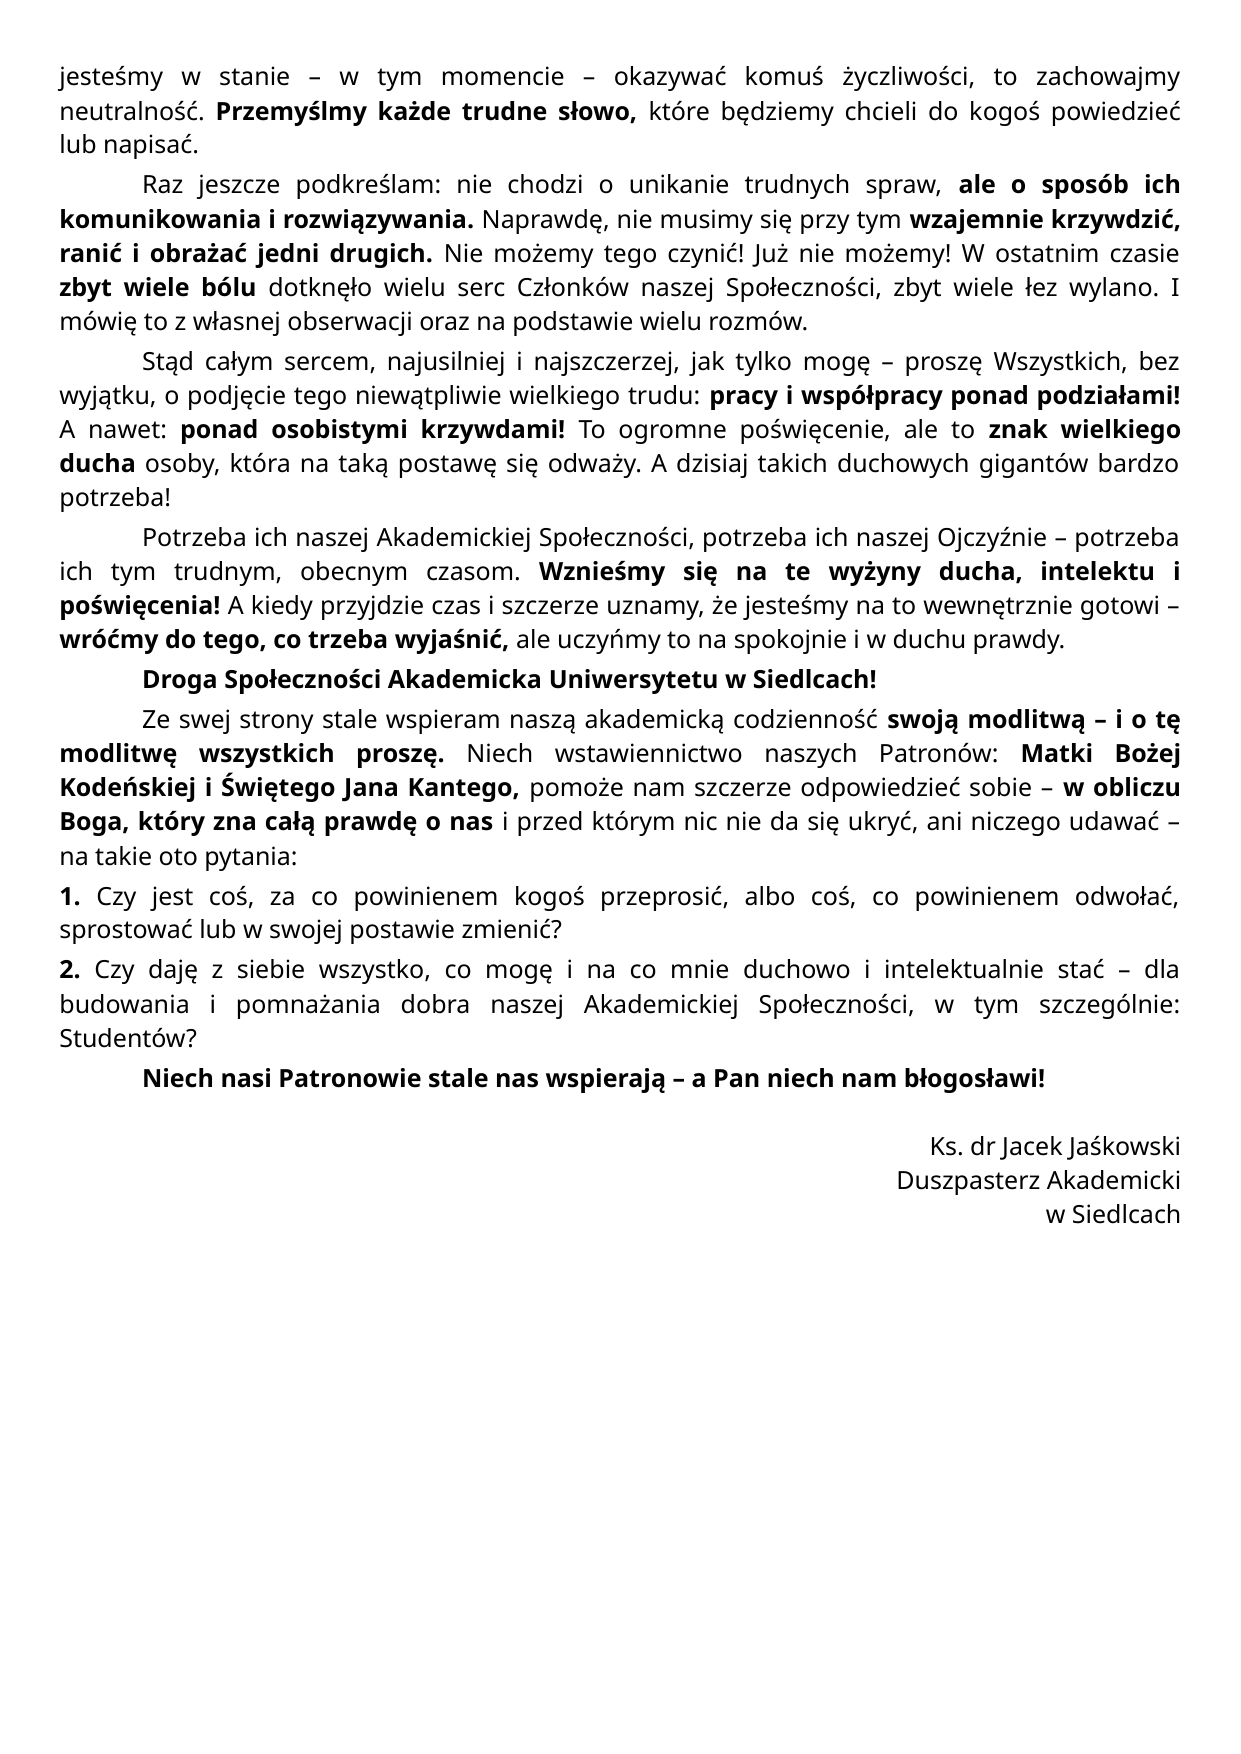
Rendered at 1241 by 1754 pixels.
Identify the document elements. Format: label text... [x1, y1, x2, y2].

text Ks. dr Jacek Jaśkowski [59, 1128, 1181, 1162]
text 2. Czy daję z siebie wszystko, co mogę i na co mnie duchowo i intelektualnie stać – dla budowania i pomnażania dobra naszej Akademickiej Społeczności, w tym szczególnie: Studentów? [59, 952, 1181, 1054]
text Ze swej strony stale wspieram naszą akademicką codzienność swoją modlitwą – i o tę modlitwę wszystkich proszę. Niech wstawiennictwo naszych Patronów: Matki Bożej Kodeńskiej i Świętego Jana Kantego, pomoże nam szczerze odpowiedzieć sobie – w obliczu Boga, który zna całą prawdę o nas i przed którym nic nie da się ukryć, ani niczego udawać – na takie oto pytania: [59, 702, 1181, 872]
text Niech nasi Patronowie stale nas wspierają – a Pan niech nam błogosławi! [59, 1060, 1181, 1094]
text Potrzeba ich naszej Akademickiej Społeczności, potrzeba ich naszej Ojczyźnie – potrzeba ich tym trudnym, obecnym czasom. Wznieśmy się na te wyżyny ducha, intelektu i poświęcenia! A kiedy przyjdzie czas i szczerze uznamy, że jesteśmy na to wewnętrznie gotowi – wróćmy do tego, co trzeba wyjaśnić, ale uczyńmy to na spokojnie i w duchu prawdy. [59, 520, 1181, 656]
text Raz jeszcze podkreślam: nie chodzi o unikanie trudnych spraw, ale o sposób ich komunikowania i rozwiązywania. Naprawdę, nie musimy się przy tym wzajemnie krzywdzić, ranić i obrażać jedni drugich. Nie możemy tego czynić! Już nie możemy! W ostatnim czasie zbyt wiele bólu dotknęło wielu serc Członków naszej Społeczności, zbyt wiele łez wylano. I mówię to z własnej obserwacji oraz na podstawie wielu rozmów. [59, 167, 1181, 337]
text jesteśmy w stanie – w tym momencie – okazywać komuś życzliwości, to zachowajmy neutralność. Przemyślmy każde trudne słowo, które będziemy chcieli do kogoś powiedzieć lub napisać. [59, 59, 1181, 161]
text w Siedlcach [59, 1197, 1181, 1231]
text Duszpasterz Akademicki [59, 1162, 1181, 1197]
text Stąd całym sercem, najusilniej i najszczerzej, jak tylko mogę – proszę Wszystkich, bez wyjątku, o podjęcie tego niewątpliwie wielkiego trudu: pracy i współpracy ponad podziałami! A nawet: ponad osobistymi krzywdami! To ogromne poświęcenie, ale to znak wielkiego ducha osoby, która na taką postawę się odważy. A dzisiaj takich duchowych gigantów bardzo potrzeba! [59, 343, 1181, 514]
text 1. Czy jest coś, za co powinienem kogoś przeprosić, albo coś, co powinienem odwołać, sprostować lub w swojej postawie zmienić? [59, 878, 1181, 946]
text Droga Społeczności Akademicka Uniwersytetu w Siedlcach! [59, 662, 1181, 696]
